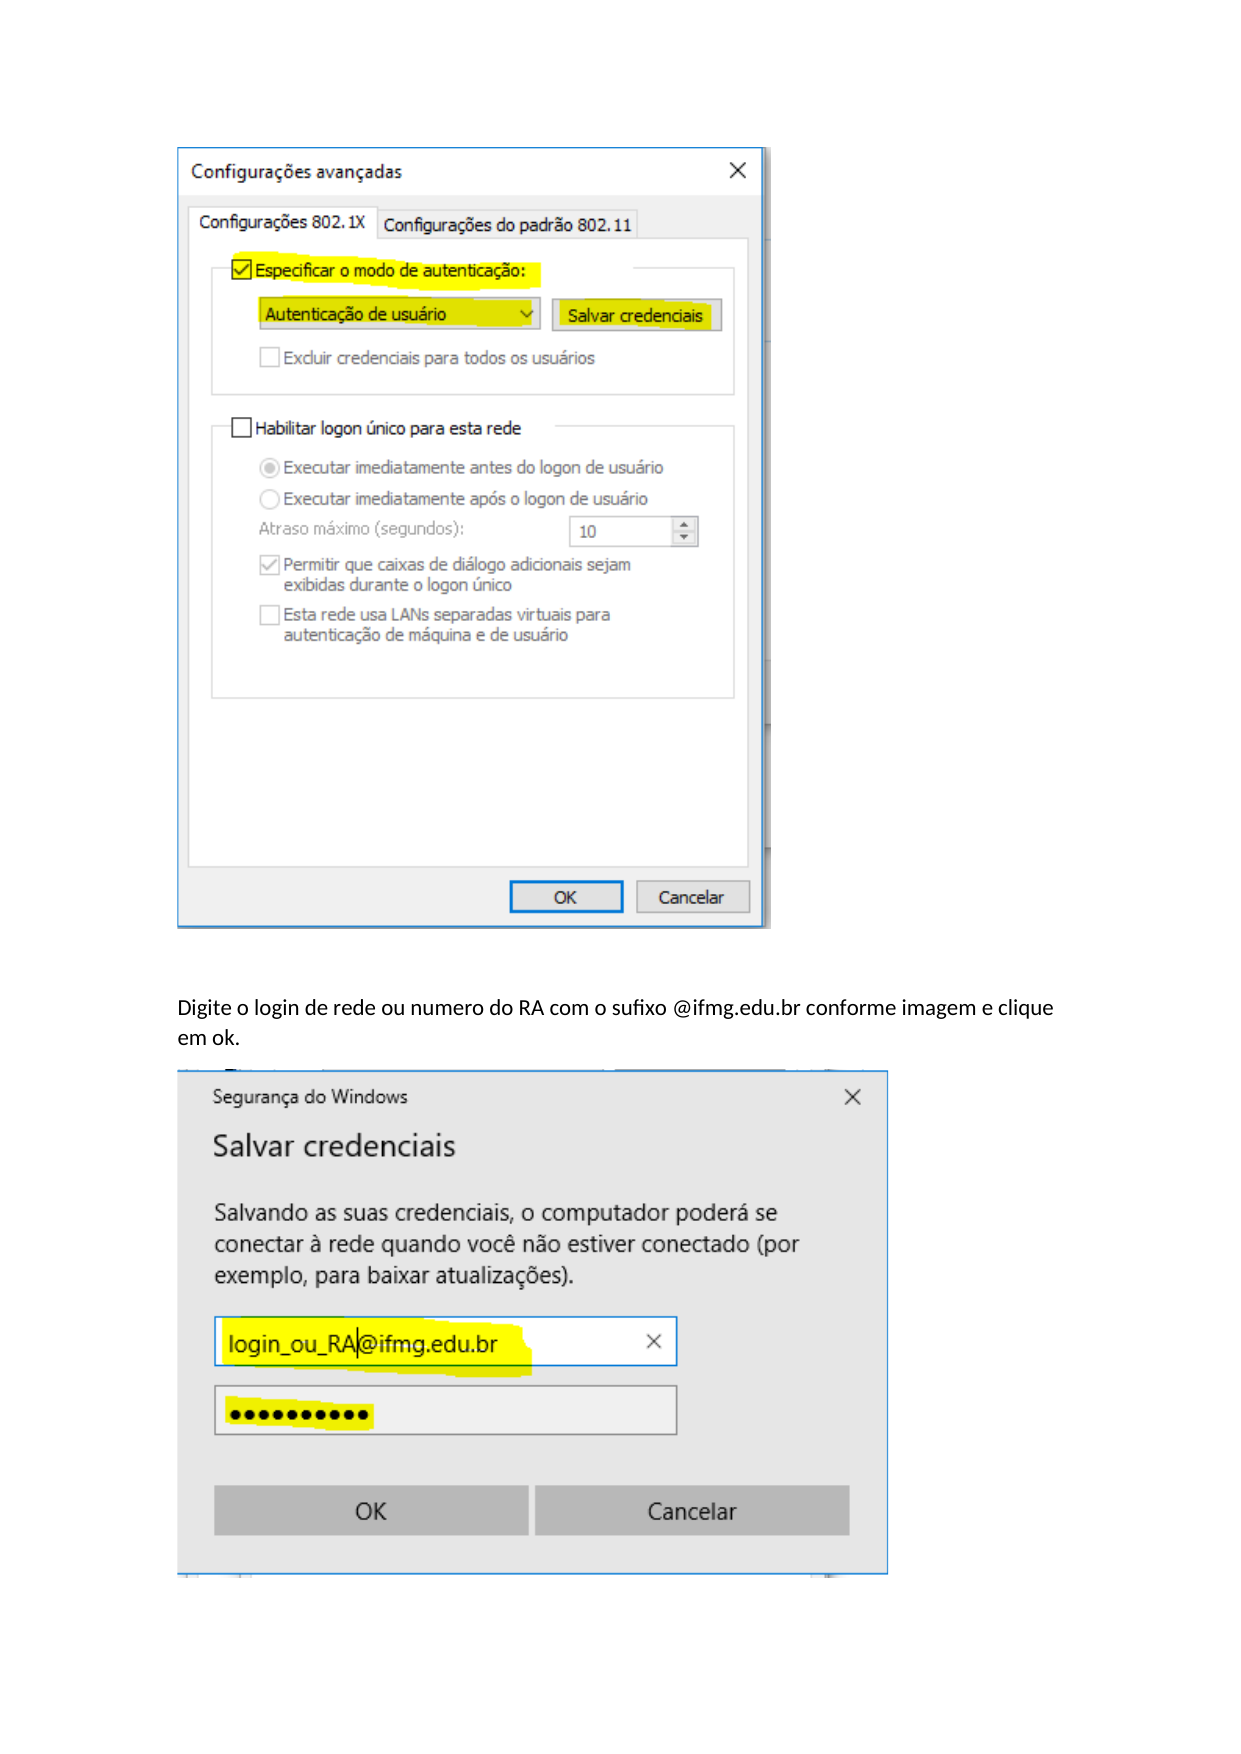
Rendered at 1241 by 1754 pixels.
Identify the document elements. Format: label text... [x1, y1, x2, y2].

text Digite o login de rede ou numero do RA com o sufixo @ifmg.edu.br conforme imagem e clique em ok. [177, 993, 1063, 1051]
